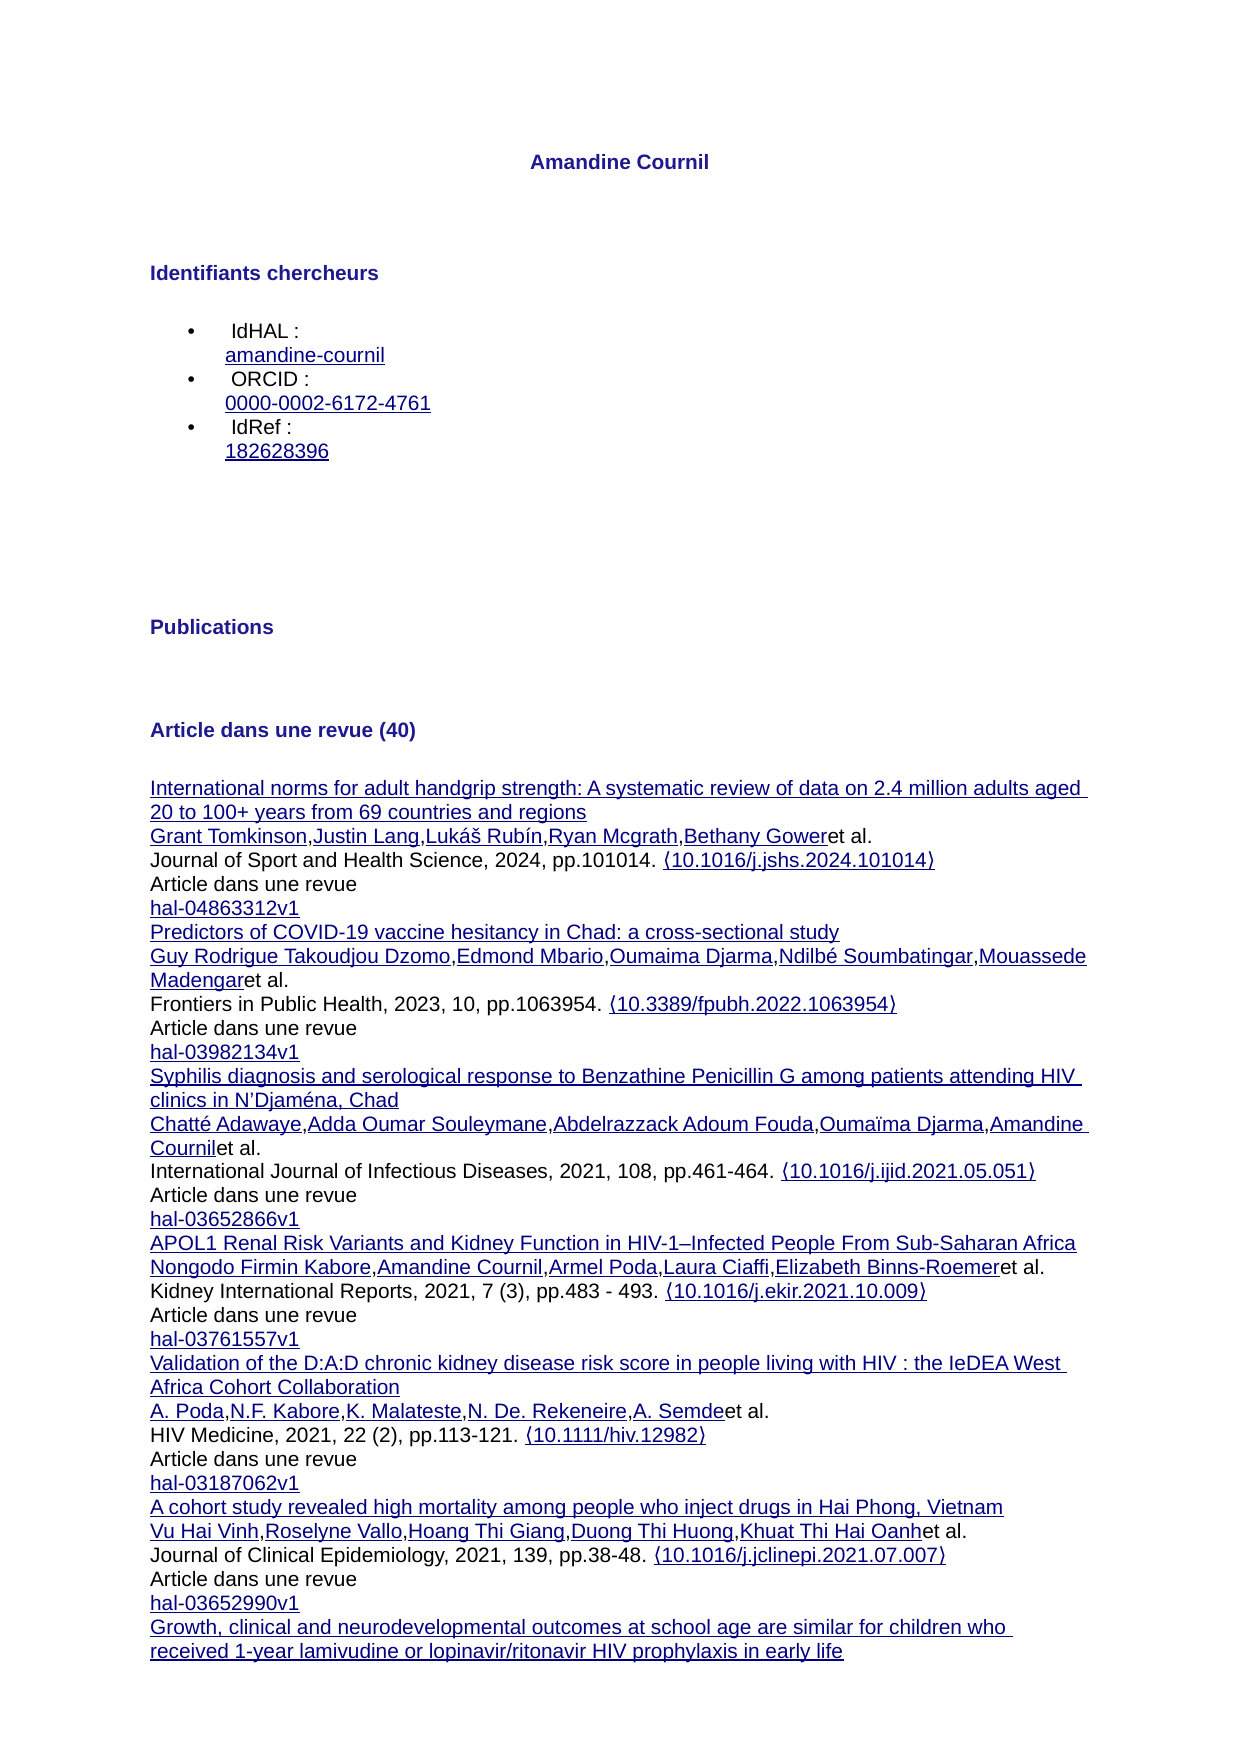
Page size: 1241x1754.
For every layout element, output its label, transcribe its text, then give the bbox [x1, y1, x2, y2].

subtitle Article dans une revue (40) [150, 718, 1090, 742]
list IdHAL : [187, 319, 1090, 343]
table_cell Syphilis diagnosis and serological response to Benzathine Penicillin G among patients attending HIV clinics in N’Djaména, Chad Chatté Adawaye,Adda Oumar Souleymane,Abdelrazzack Adoum Fouda,Oumaïma Djarma,Amandine Cournilet al. International Journal of Infectious Diseases, 2021, 108, pp.461-464. ⟨10.1016/j.ijid.2021.05.051⟩ Article dans une revue hal-03652866v1 [150, 1064, 1090, 1231]
table_cell Validation of the D:A:D chronic kidney disease risk score in people living with HIV : the IeDEA West Africa Cohort Collaboration A. Poda,N.F. Kabore,K. Malateste,N. De. Rekeneire,A. Semdeet al. HIV Medicine, 2021, 22 (2), pp.113-121. ⟨10.1111/hiv.12982⟩ Article dans une revue hal-03187062v1 [150, 1351, 1090, 1495]
table_cell A cohort study revealed high mortality among people who inject drugs in Hai Phong, Vietnam Vu Hai Vinh,Roselyne Vallo,Hoang Thi Giang,Duong Thi Huong,Khuat Thi Hai Oanhet al. Journal of Clinical Epidemiology, 2021, 139, pp.38-48. ⟨10.1016/j.jclinepi.2021.07.007⟩ Article dans une revue hal-03652990v1 [150, 1495, 1090, 1614]
subtitle Amandine Cournil [150, 150, 1090, 174]
table_header International norms for adult handgrip strength: A systematic review of data on 2.4 million adults aged 20 to 100+ years from 69 countries and regions Grant Tomkinson,Justin Lang,Lukáš Rubín,Ryan Mcgrath,Bethany Goweret al. Journal of Sport and Health Science, 2024, pp.101014. ⟨10.1016/j.jshs.2024.101014⟩ Article dans une revue hal-04863312v1 [150, 776, 1090, 920]
table_cell APOL1 Renal Risk Variants and Kidney Function in HIV-1–Infected People From Sub-Saharan Africa Nongodo Firmin Kabore,Amandine Cournil,Armel Poda,Laura Ciaffi,Elizabeth Binns-Roemeret al. Kidney International Reports, 2021, 7 (3), pp.483 - 493. ⟨10.1016/j.ekir.2021.10.009⟩ Article dans une revue hal-03761557v1 [150, 1231, 1090, 1351]
list 182628396 [187, 438, 1090, 462]
list 0000-0002-6172-4761 [187, 391, 1090, 414]
table_cell Predictors of COVID-19 vaccine hesitancy in Chad: a cross-sectional study Guy Rodrigue Takoudjou Dzomo,Edmond Mbario,Oumaima Djarma,Ndilbé Soumbatingar,Mouassede Madengaret al. Frontiers in Public Health, 2023, 10, pp.1063954. ⟨10.3389/fpubh.2022.1063954⟩ Article dans une revue hal-03982134v1 [150, 920, 1090, 1063]
subtitle Publications [150, 614, 1090, 638]
subtitle Identifiants chercheurs [150, 260, 1090, 284]
list amandine-cournil [187, 343, 1090, 367]
table_cell Growth, clinical and neurodevelopmental outcomes at school age are similar for children who received 1-year lamivudine or lopinavir/ritonavir HIV prophylaxis in early life [150, 1615, 1090, 1662]
list IdRef : [187, 414, 1090, 438]
list ORCID : [187, 367, 1090, 391]
